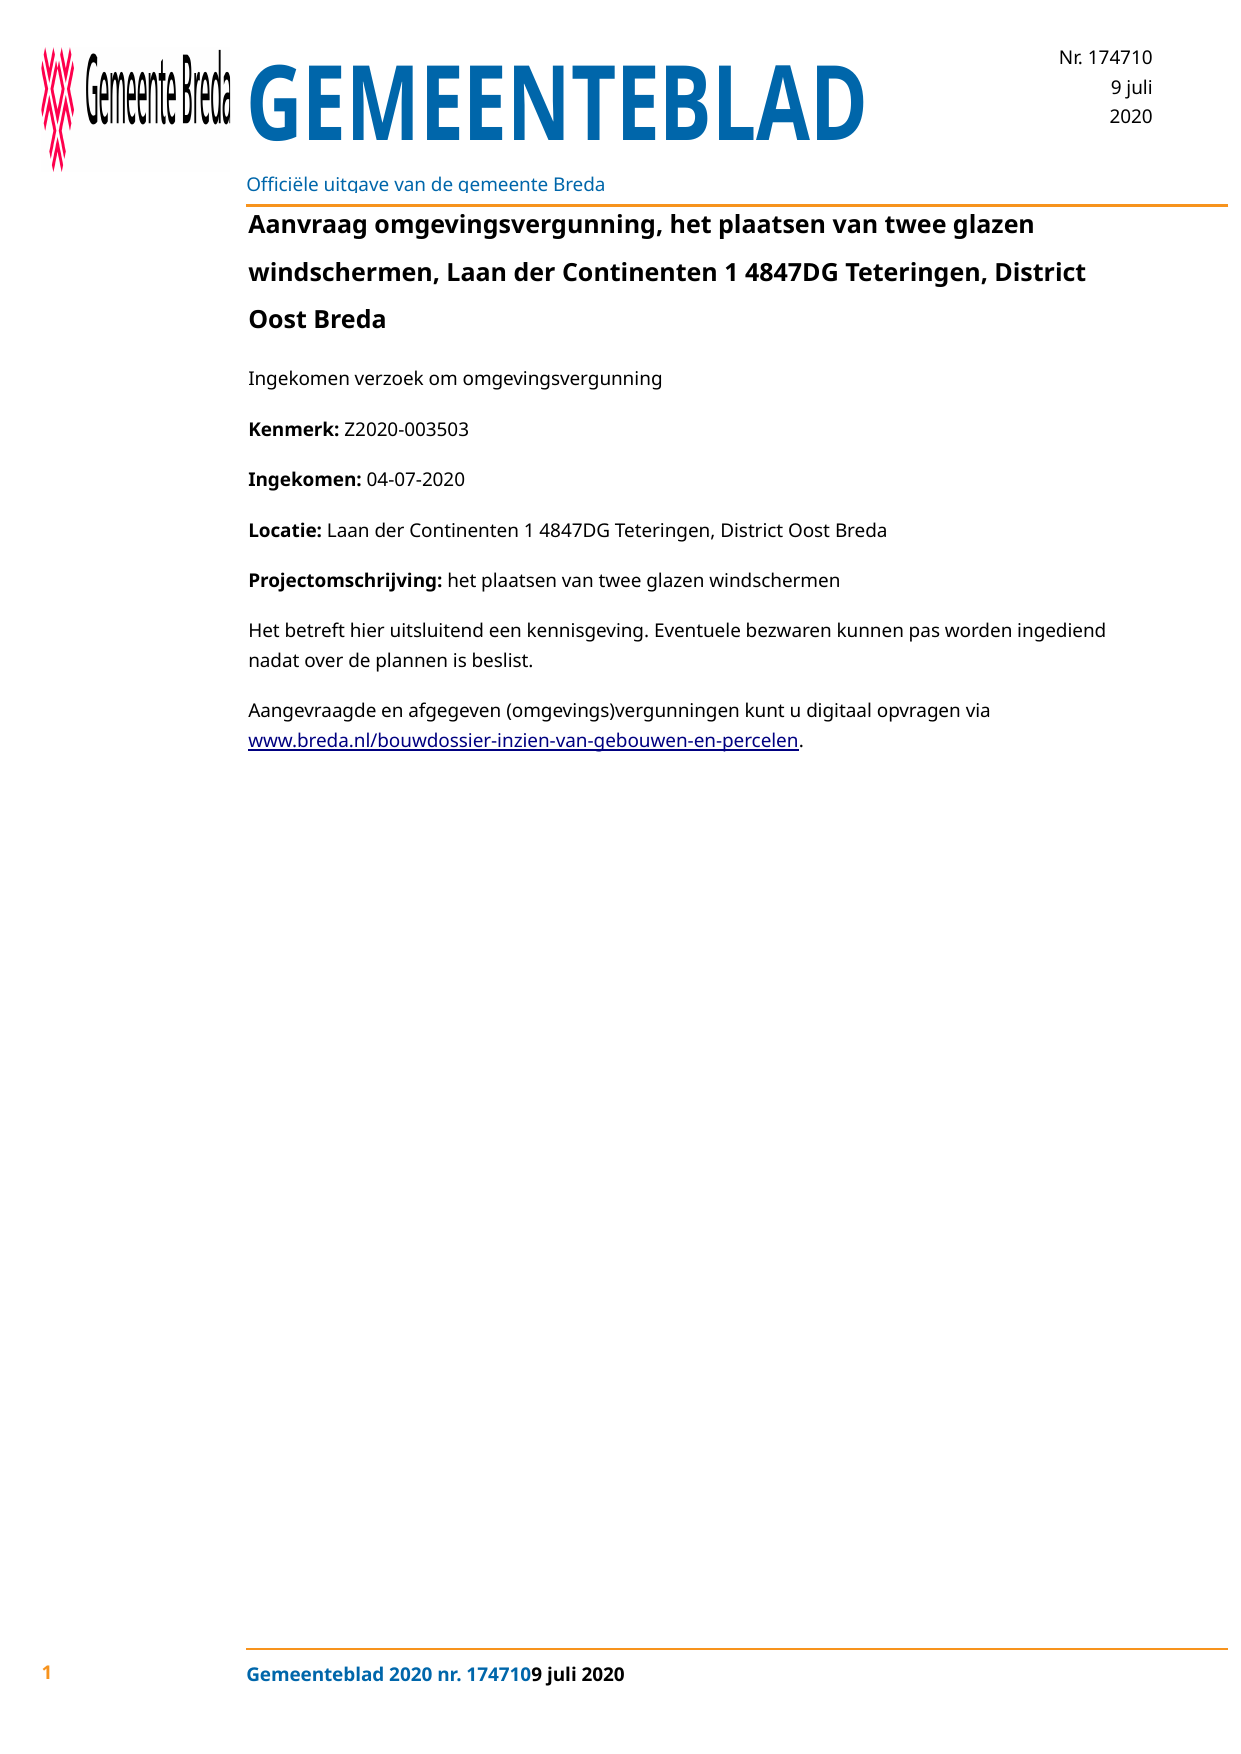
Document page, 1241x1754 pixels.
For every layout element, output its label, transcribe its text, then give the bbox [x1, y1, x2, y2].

text Ingekomen verzoek om omgevingsvergunning [248, 366, 1152, 391]
text Aanvraag omgevingsvergunning, het plaatsen van twee glazen windschermen, Laan der Continenten 1 4847DG Teteringen, District Oost Breda [248, 207, 1152, 336]
text Ingekomen: 04-07-2020 [248, 466, 1152, 492]
picture [41, 47, 231, 172]
text Aangevraagde en afgegeven (omgevings)vergunningen kunt u digitaal opvragen via www.breda.nl/bouwdossier-inzien-van-gebouwen-en-percelen. [248, 698, 1152, 753]
text Kenmerk: Z2020-003503 [248, 416, 1152, 442]
text Het betreft hier uitsluitend een kennisgeving. Eventuele bezwaren kunnen pas worden ingediend nadat over de plannen is beslist. [248, 618, 1152, 673]
text Locatie: Laan der Continenten 1 4847DG Teteringen, District Oost Breda [248, 517, 1152, 542]
text Projectomschrijving: het plaatsen van twee glazen windschermen [248, 567, 1152, 593]
